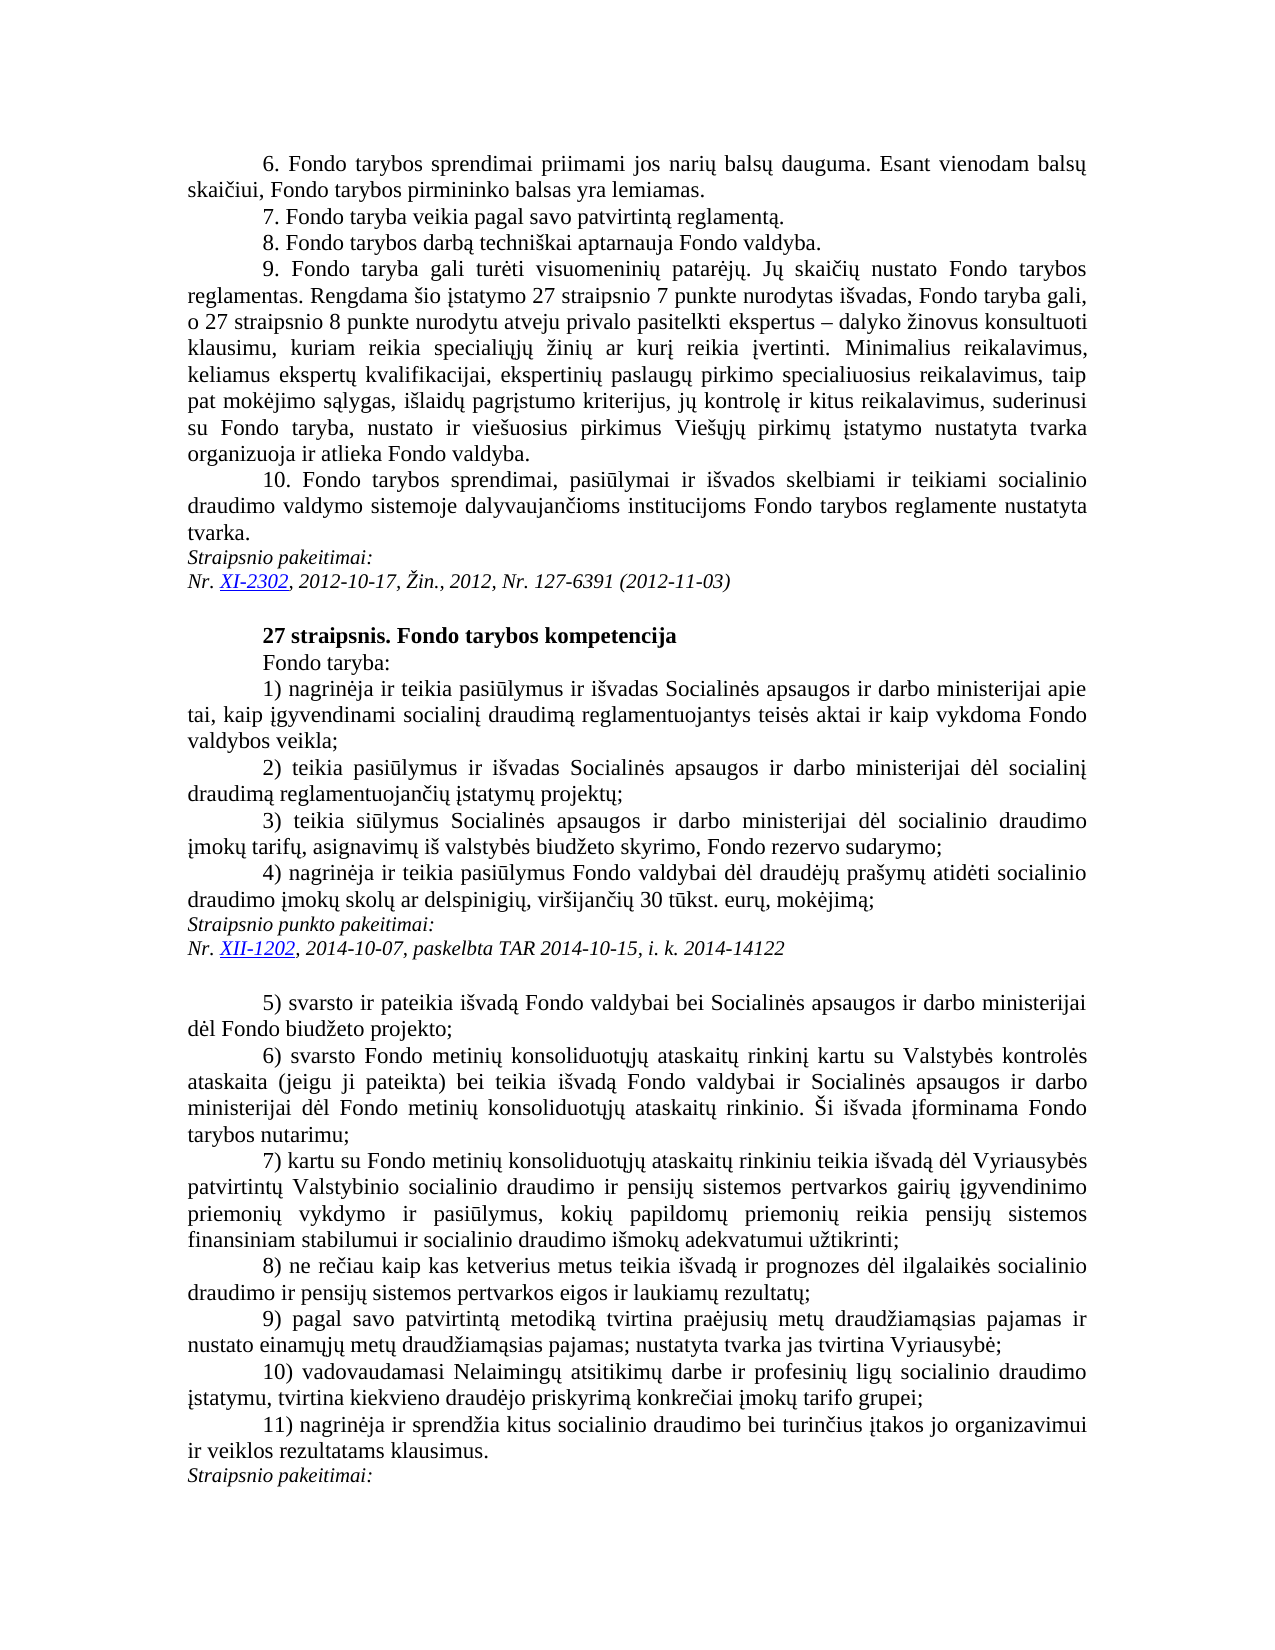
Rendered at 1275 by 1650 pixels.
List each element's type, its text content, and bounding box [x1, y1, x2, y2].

text 8. Fondo tarybos darbą techniškai aptarnauja Fondo valdyba. [187, 229, 1088, 255]
text 8) ne rečiau kaip kas ketverius metus teikia išvadą ir prognozes dėl ilgalaikės socialinio draudimo ir pensijų sistemos pertvarkos eigos ir laukiamų rezultatų; [187, 1252, 1088, 1305]
text 6. Fondo tarybos sprendimai priimami jos narių balsų dauguma. Esant vienodam balsų skaičiui, Fondo tarybos pirmininko balsas yra lemiamas. [187, 150, 1088, 203]
text 11) nagrinėja ir sprendžia kitus socialinio draudimo bei turinčius įtakos jo organizavimui ir veiklos rezultatams klausimus. [187, 1411, 1088, 1463]
text 7) kartu su Fondo metinių konsoliduotųjų ataskaitų rinkiniu teikia išvadą dėl Vyriausybės patvirtintų Valstybinio socialinio draudimo ir pensijų sistemos pertvarkos gairių įgyvendinimo priemonių vykdymo ir pasiūlymus, kokių papildomų priemonių reikia pensijų sistemos finansiniam stabilumui ir socialinio draudimo išmokų adekvatumui užtikrinti; [187, 1147, 1088, 1252]
text 10. Fondo tarybos sprendimai, pasiūlymai ir išvados skelbiami ir teikiami socialinio draudimo valdymo sistemoje dalyvaujančioms institucijoms Fondo tarybos reglamente nustatyta tvarka. [187, 466, 1088, 545]
text 1) nagrinėja ir teikia pasiūlymus ir išvadas Socialinės apsaugos ir darbo ministerijai apie tai, kaip įgyvendinami socialinį draudimą reglamentuojantys teisės aktai ir kaip vykdoma Fondo valdybos veikla; [187, 675, 1088, 754]
text 6) svarsto Fondo metinių konsoliduotųjų ataskaitų rinkinį kartu su Valstybės kontrolės ataskaita (jeigu ji pateikta) bei teikia išvadą Fondo valdybai ir Socialinės apsaugos ir darbo ministerijai dėl Fondo metinių konsoliduotųjų ataskaitų rinkinio. Ši išvada įforminama Fondo tarybos nutarimu; [187, 1042, 1088, 1147]
text Straipsnio pakeitimai: [187, 1463, 1088, 1487]
text 9. Fondo taryba gali turėti visuomeninių patarėjų. Jų skaičių nustato Fondo tarybos reglamentas. Rengdama šio įstatymo 27 straipsnio 7 punkte nurodytas išvadas, Fondo taryba gali, o 27 straipsnio 8 punkte nurodytu atveju privalo pasitelkti ekspertus – dalyko žinovus konsultuoti klausimu, kuriam reikia specialiųjų žinių ar kurį reikia įvertinti. Minimalius reikalavimus, keliamus ekspertų kvalifikacijai, ekspertinių paslaugų pirkimo specialiuosius reikalavimus, taip pat mokėjimo sąlygas, išlaidų pagrįstumo kriterijus, jų kontrolę ir kitus reikalavimus, suderinusi su Fondo taryba, nustato ir viešuosius pirkimus Viešųjų pirkimų įstatymo nustatyta tvarka organizuoja ir atlieka Fondo valdyba. [187, 255, 1088, 466]
text Nr. XI-2302, 2012-10-17, Žin., 2012, Nr. 127-6391 (2012-11-03) [187, 569, 1087, 593]
text 7. Fondo taryba veikia pagal savo patvirtintą reglamentą. [187, 203, 1088, 229]
text Straipsnio pakeitimai: [187, 545, 1088, 569]
text 5) svarsto ir pateikia išvadą Fondo valdybai bei Socialinės apsaugos ir darbo ministerijai dėl Fondo biudžeto projekto; [187, 989, 1087, 1042]
text 2) teikia pasiūlymus ir išvadas Socialinės apsaugos ir darbo ministerijai dėl socialinį draudimą reglamentuojančių įstatymų projektų; [187, 754, 1088, 807]
text 4) nagrinėja ir teikia pasiūlymus Fondo valdybai dėl draudėjų prašymų atidėti socialinio draudimo įmokų skolų ar delspinigių, viršijančių 30 tūkst. eurų, mokėjimą; [187, 859, 1087, 912]
text Fondo taryba: [187, 648, 1088, 675]
text Straipsnio punkto pakeitimai: [187, 912, 1087, 936]
text 10) vadovaudamasi Nelaimingų atsitikimų darbe ir profesinių ligų socialinio draudimo įstatymu, tvirtina kiekvieno draudėjo priskyrimą konkrečiai įmokų tarifo grupei; [187, 1358, 1088, 1411]
text 9) pagal savo patvirtintą metodiką tvirtina praėjusių metų draudžiamąsias pajamas ir nustato einamųjų metų draudžiamąsias pajamas; nustatyta tvarka jas tvirtina Vyriausybė; [187, 1305, 1088, 1358]
text 27 straipsnis. Fondo tarybos kompetencija [187, 622, 1088, 648]
text 3) teikia siūlymus Socialinės apsaugos ir darbo ministerijai dėl socialinio draudimo įmokų tarifų, asignavimų iš valstybės biudžeto skyrimo, Fondo rezervo sudarymo; [187, 807, 1088, 859]
text Nr. XII-1202, 2014-10-07, paskelbta TAR 2014-10-15, i. k. 2014-14122 [187, 936, 1087, 960]
